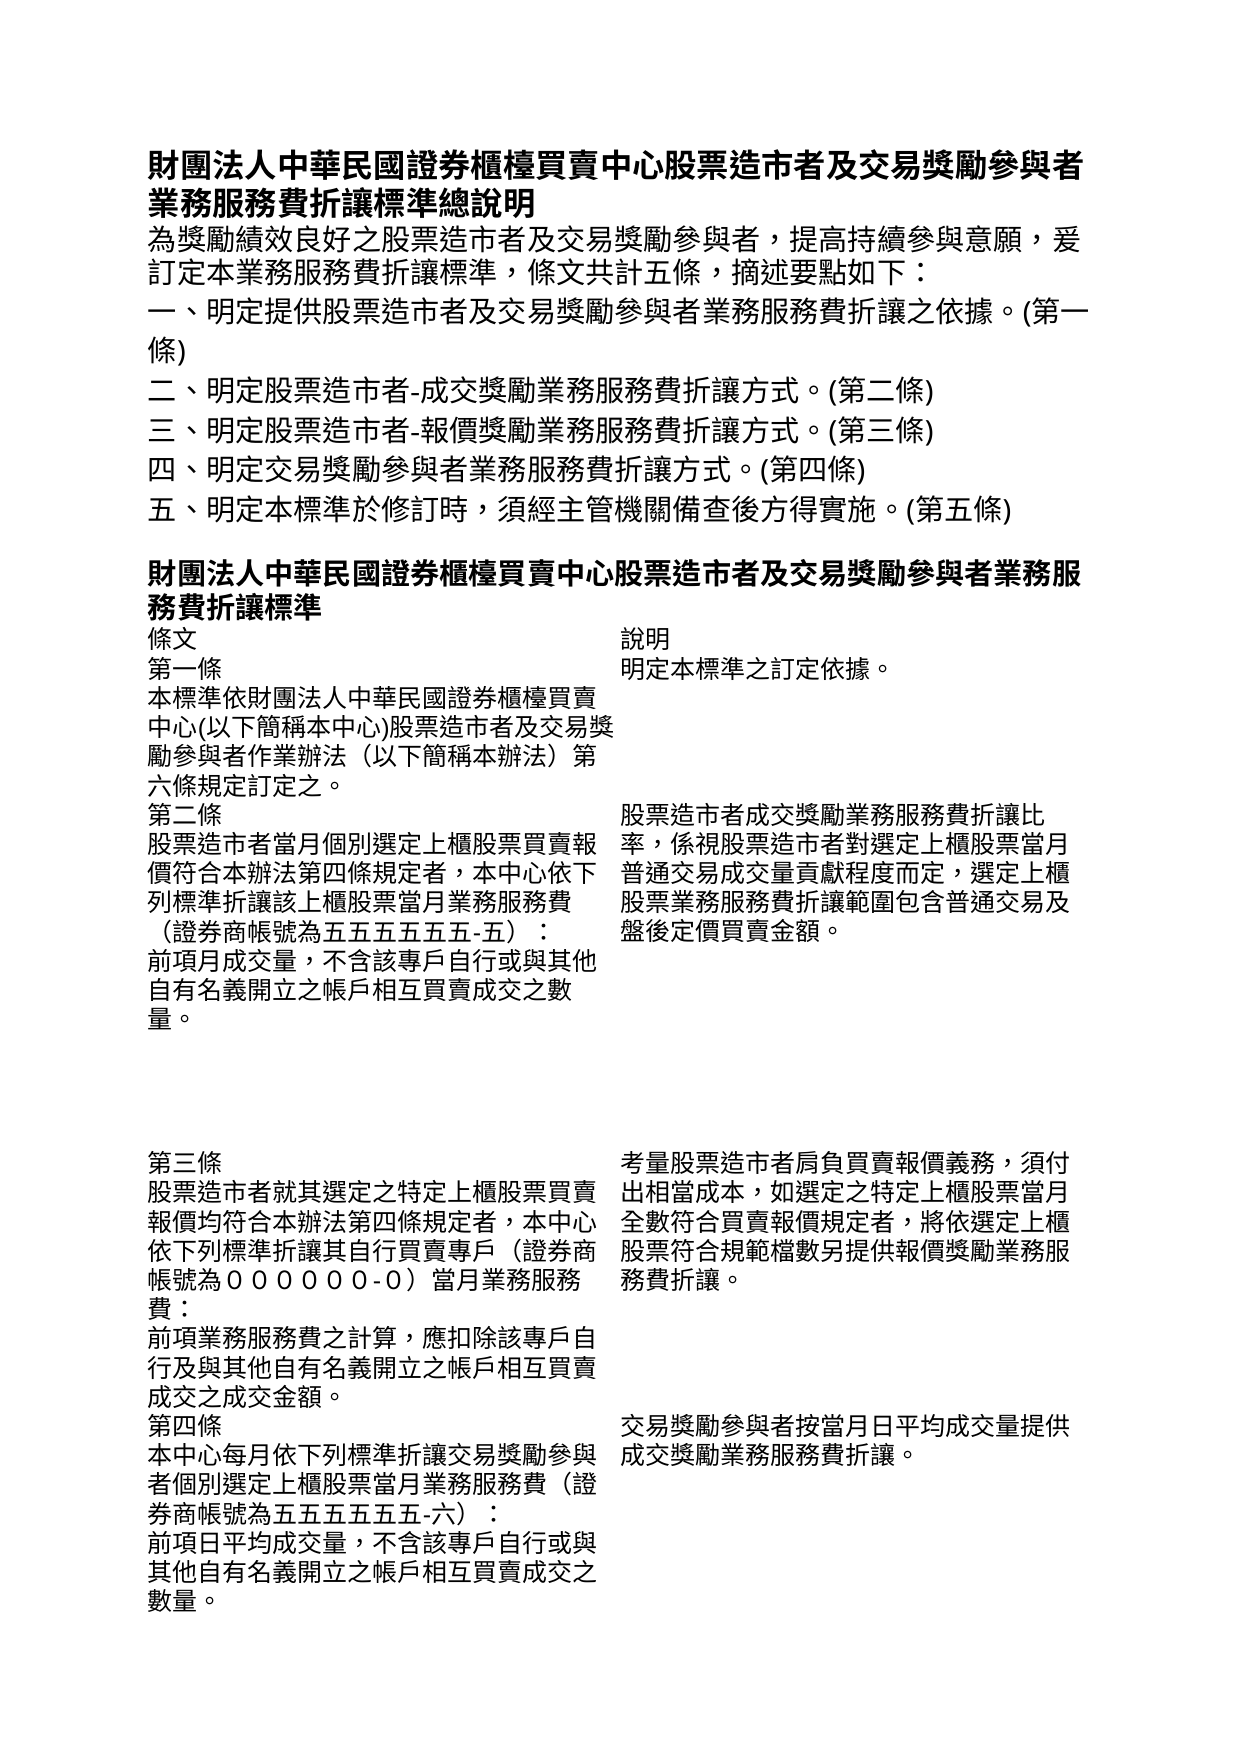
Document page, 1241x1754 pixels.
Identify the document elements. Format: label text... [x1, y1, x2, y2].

text 財團法人中華民國證券櫃檯買賣中心股票造市者及交易獎勵參與者業務服務費折讓標準 [148, 558, 1092, 626]
text 一、明定提供股票造市者及交易獎勵參與者業務服務費折讓之依據。(第一條) [148, 291, 1092, 370]
text 為獎勵績效良好之股票造市者及交易獎勵參與者，提高持續參與意願，爰訂定本業務服務費折讓標準，條文共計五條，摘述要點如下： [148, 223, 1092, 291]
text 四、明定交易獎勵參與者業務服務費折讓方式。(第四條) [148, 449, 1092, 489]
table_cell 第二條 股票造市者當月個別選定上櫃股票買賣報價符合本辦法第四條規定者，本中心依下列標準折讓該上櫃股票當月業務服務費（證券商帳號為五五五五五五-五）： 前項月成交量，不含該專戶自行或與其他自有名義開立之帳戶相互買賣成交之數量。 [148, 801, 620, 1149]
table_cell 第四條 本中心每月依下列標準折讓交易獎勵參與者個別選定上櫃股票當月業務服務費（證券商帳號為五五五五五五-六）： 前項日平均成交量，不含該專戶自行或與其他自有名義開立之帳戶相互買賣成交之數量。 [148, 1412, 620, 1616]
table_cell 考量股票造市者肩負買賣報價義務，須付出相當成本，如選定之特定上櫃股票當月全數符合買賣報價規定者，將依選定上櫃股票符合規範檔數另提供報價獎勵業務服務費折讓。 [620, 1149, 1092, 1412]
table_cell 交易獎勵參與者按當月日平均成交量提供成交獎勵業務服務費折讓。 [620, 1412, 1092, 1616]
table_header 條文 [148, 626, 620, 655]
text 財團法人中華民國證券櫃檯買賣中心股票造市者及交易獎勵參與者業務服務費折讓標準總說明 [148, 148, 1092, 223]
table_cell 第三條 股票造市者就其選定之特定上櫃股票買賣報價均符合本辦法第四條規定者，本中心依下列標準折讓其自行買賣專戶（證券商帳號為００００００-０）當月業務服務費： 前項業務服務費之計算，應扣除該專戶自行及與其他自有名義開立之帳戶相互買賣成交之成交金額。 [148, 1149, 620, 1412]
text 二、明定股票造市者-成交獎勵業務服務費折讓方式。(第二條) [148, 370, 1092, 410]
text 三、明定股票造市者-報價獎勵業務服務費折讓方式。(第三條) [148, 410, 1092, 449]
table_cell 第一條 本標準依財團法人中華民國證券櫃檯買賣中心(以下簡稱本中心)股票造市者及交易獎勵參與者作業辦法（以下簡稱本辦法）第六條規定訂定之。 [148, 655, 620, 801]
table_cell 明定本標準之訂定依據。 [620, 655, 1092, 801]
table_header 說明 [620, 626, 1092, 655]
text 五、明定本標準於修訂時，須經主管機關備查後方得實施。(第五條) [148, 489, 1092, 529]
table_cell 股票造市者成交獎勵業務服務費折讓比率，係視股票造市者對選定上櫃股票當月普通交易成交量貢獻程度而定，選定上櫃股票業務服務費折讓範圍包含普通交易及盤後定價買賣金額。 [620, 801, 1092, 1149]
